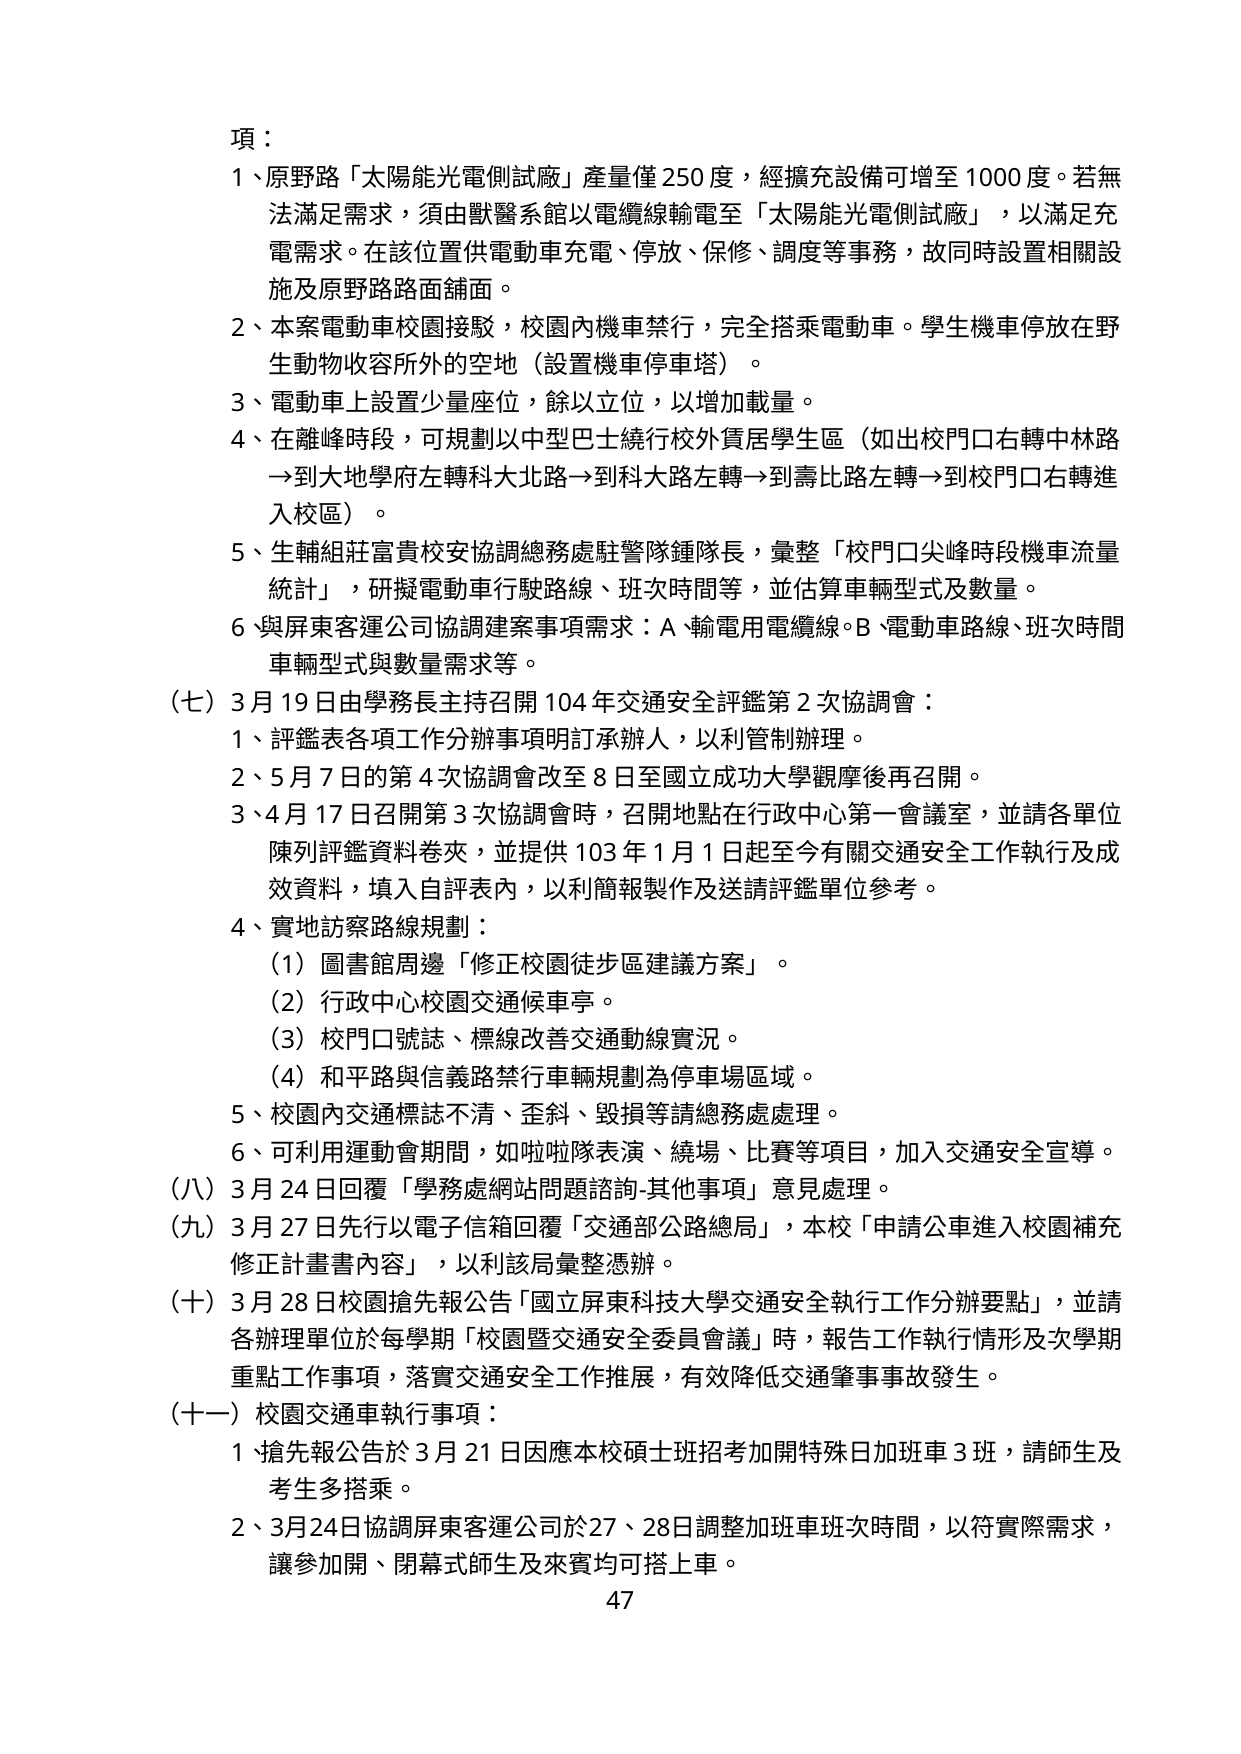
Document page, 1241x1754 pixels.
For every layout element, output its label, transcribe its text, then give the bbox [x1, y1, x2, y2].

text 1、原野路「太陽能光電側試廠」產量僅250度，經擴充設備可增至1000度。若無法滿足需求，須由獸醫系館以電纜線輸電至「太陽能光電側試廠」，以滿足充電需求。在該位置供電動車充電、停放、保修、調度等事務，故同時設置相關設施及原野路路面舖面。 [231, 157, 1122, 307]
text （十）3月28日校園搶先報公告「國立屏東科技大學交通安全執行工作分辦要點」，並請各辦理單位於每學期「校園暨交通安全委員會議」時，報告工作執行情形及次學期重點工作事項，落實交通安全工作推展，有效降低交通肇事事故發生。 [156, 1282, 1122, 1394]
text （2）行政中心校園交通候車亭。 [256, 982, 1122, 1019]
text 2、3月24日協調屏東客運公司於27、28日調整加班車班次時間，以符實際需求，讓參加開、閉幕式師生及來賓均可搭上車。 [231, 1507, 1122, 1582]
text （九）3月27日先行以電子信箱回覆「交通部公路總局」，本校「申請公車進入校園補充修正計畫書內容」，以利該局彙整憑辦。 [156, 1207, 1122, 1282]
text 3、4月17日召開第3次協調會時，召開地點在行政中心第一會議室，並請各單位陳列評鑑資料卷夾，並提供103年1月1日起至今有關交通安全工作執行及成效資料，填入自評表內，以利簡報製作及送請評鑑單位參考。 [231, 794, 1122, 907]
text 3、電動車上設置少量座位，餘以立位，以增加載量。 [231, 382, 1122, 419]
text （1）圖書館周邊「修正校園徒步區建議方案」。 [256, 944, 1122, 982]
text 6、可利用運動會期間，如啦啦隊表演、繞場、比賽等項目，加入交通安全宣導。 [231, 1132, 1122, 1169]
text （十一）校園交通車執行事項： [156, 1394, 1122, 1432]
text 4、實地訪察路線規劃： [231, 907, 1122, 944]
text （八）3月24日回覆「學務處網站問題諮詢-其他事項」意見處理。 [156, 1169, 1122, 1207]
text 4、在離峰時段，可規劃以中型巴士繞行校外賃居學生區（如出校門口右轉中林路→到大地學府左轉科大北路→到科大路左轉→到壽比路左轉→到校門口右轉進入校區）。 [231, 419, 1122, 532]
text 2、本案電動車校園接駁，校園內機車禁行，完全搭乘電動車。學生機車停放在野生動物收容所外的空地（設置機車停車塔）。 [231, 307, 1122, 382]
text 1、評鑑表各項工作分辦事項明訂承辦人，以利管制辦理。 [231, 719, 1122, 757]
text （3）校門口號誌、標線改善交通動線實況。 [256, 1019, 1122, 1057]
text 1、搶先報公告於3月21日因應本校碩士班招考加開特殊日加班車3班，請師生及考生多搭乘。 [231, 1432, 1122, 1507]
text 5、校園內交通標誌不清、歪斜、毀損等請總務處處理。 [231, 1094, 1122, 1132]
text 6、與屏東客運公司協調建案事項需求：A、輸電用電纜線。B、電動車路線、班次時間、車輛型式與數量需求等。 [231, 607, 1122, 682]
text （七）3月19日由學務長主持召開104年交通安全評鑑第2次協調會： [156, 682, 1122, 719]
text 5、生輔組莊富貴校安協調總務處駐警隊鍾隊長，彙整「校門口尖峰時段機車流量統計」，研擬電動車行駛路線、班次時間等，並估算車輛型式及數量。 [231, 532, 1122, 607]
text （4）和平路與信義路禁行車輛規劃為停車場區域。 [256, 1057, 1122, 1094]
text 2、5月7日的第4次協調會改至8日至國立成功大學觀摩後再召開。 [231, 757, 1122, 794]
text 項： [156, 119, 1122, 157]
